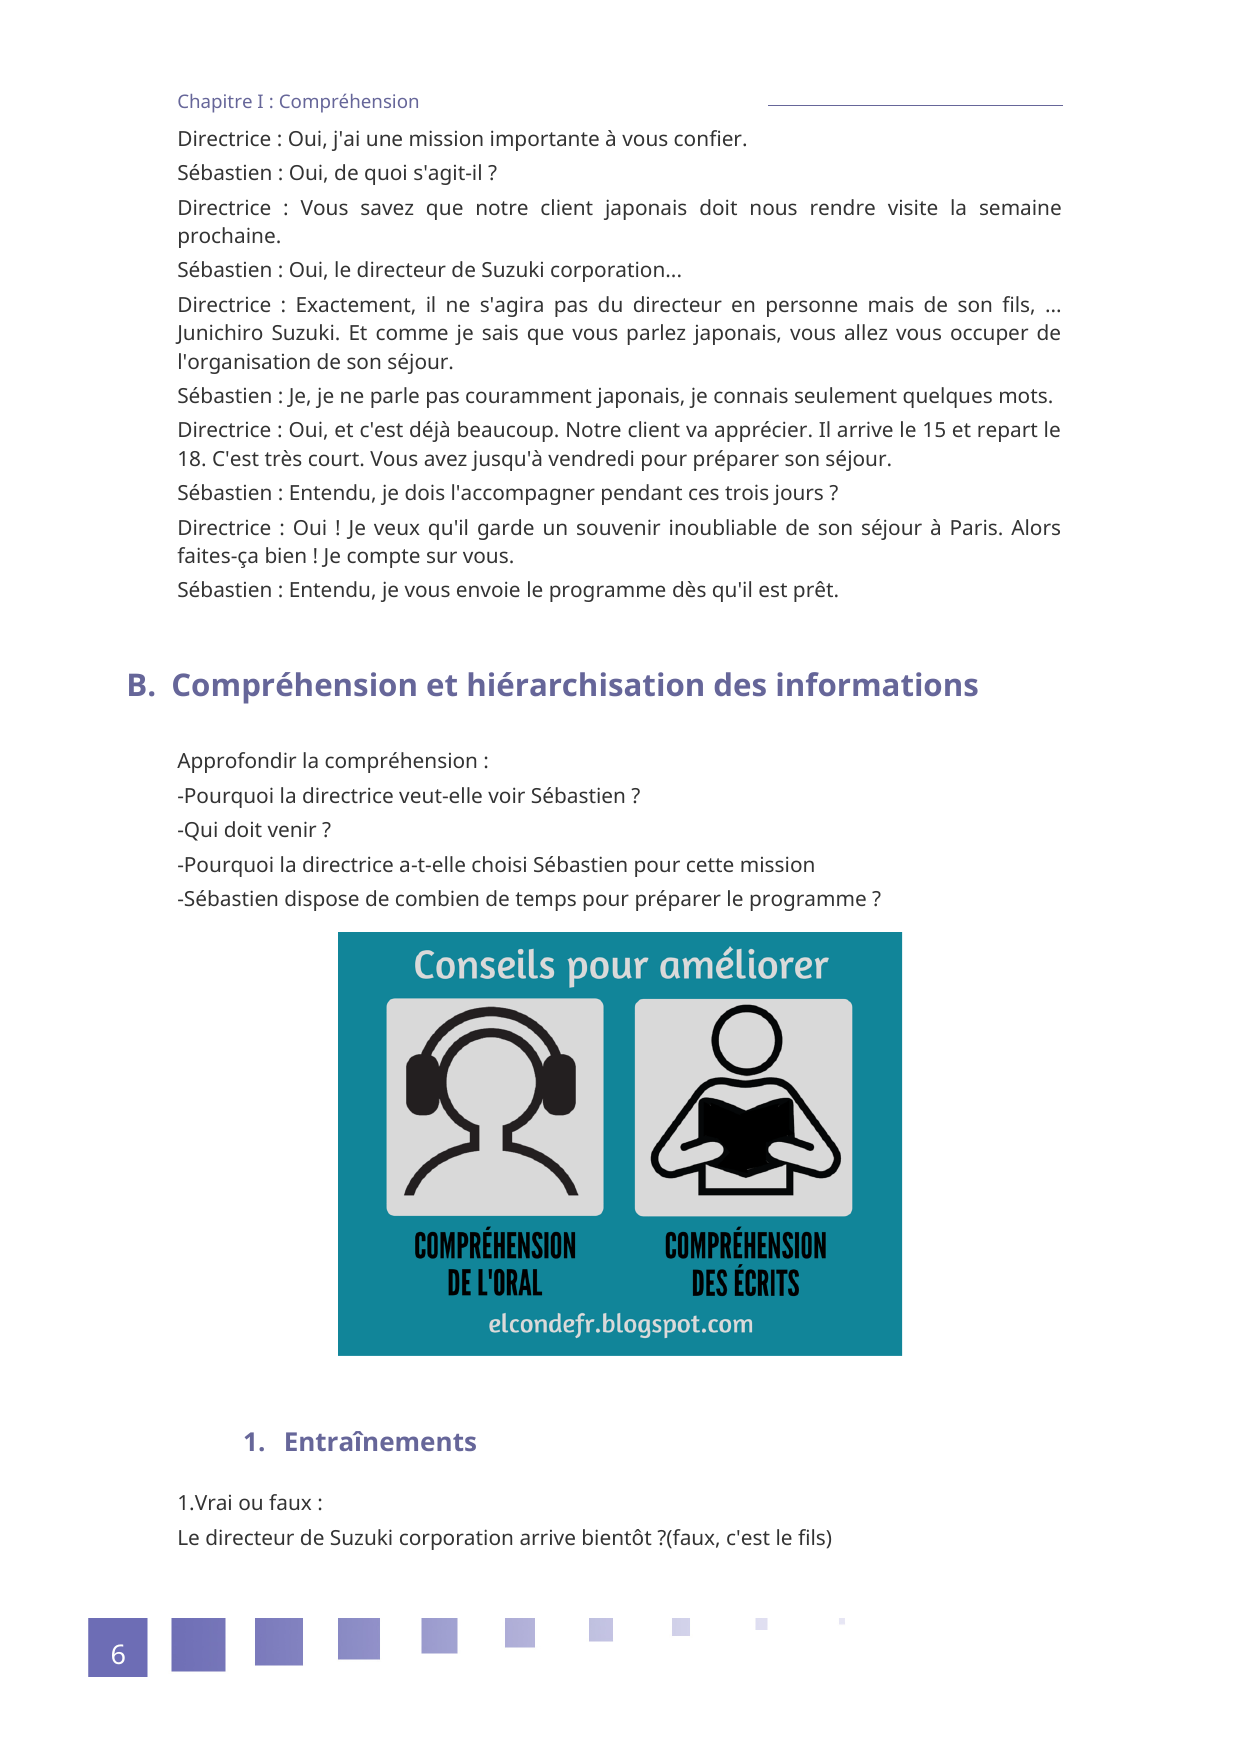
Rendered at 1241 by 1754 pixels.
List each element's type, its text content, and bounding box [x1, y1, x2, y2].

text Approfondir la compréhension : [177, 747, 1063, 775]
text Directrice : Oui, j'ai une mission importante à vous confier. [177, 124, 1063, 152]
picture [338, 932, 903, 1356]
text Directrice : Oui, et c'est déjà beaucoup. Notre client va apprécier. Il arrive le 15 et repart le 18. C'est très court. Vous avez jusqu'à vendredi pour préparer son séjour. [177, 416, 1063, 472]
text -Pourquoi la directrice a-t-elle choisi Sébastien pour cette mission [177, 850, 1063, 878]
title Compréhension et hiérarchisation des informations [118, 663, 1063, 706]
text -Qui doit venir ? [177, 815, 1063, 844]
title Entraînements [236, 1424, 1063, 1459]
text Sébastien : Oui, le directeur de Suzuki corporation... [177, 256, 1063, 284]
text Directrice : Vous savez que notre client japonais doit nous rendre visite la semaine prochaine. [177, 193, 1063, 249]
text Directrice : Exactement, il ne s'agira pas du directeur en personne mais de son fils, ... Junichiro Suzuki. Et comme je sais que vous parlez japonais, vous allez vous occuper de l'organisation de son séjour. [177, 290, 1063, 375]
text 1.Vrai ou faux : [177, 1488, 1063, 1517]
text -Pourquoi la directrice veut-elle voir Sébastien ? [177, 781, 1063, 809]
text -Sébastien dispose de combien de temps pour préparer le programme ? [177, 884, 1063, 912]
text Le directeur de Suzuki corporation arrive bientôt ?(faux, c'est le fils) [177, 1523, 1063, 1551]
text Directrice : Oui ! Je veux qu'il garde un souvenir inoubliable de son séjour à Paris. Alors faites-ça bien ! Je compte sur vous. [177, 513, 1063, 569]
text Sébastien : Entendu, je dois l'accompagner pendant ces trois jours ? [177, 478, 1063, 507]
text Sébastien : Entendu, je vous envoie le programme dès qu'il est prêt. [177, 576, 1063, 604]
text Sébastien : Je, je ne parle pas couramment japonais, je connais seulement quelques mots. [177, 381, 1063, 409]
text Sébastien : Oui, de quoi s'agit-il ? [177, 158, 1063, 187]
picture [88, 1618, 889, 1678]
